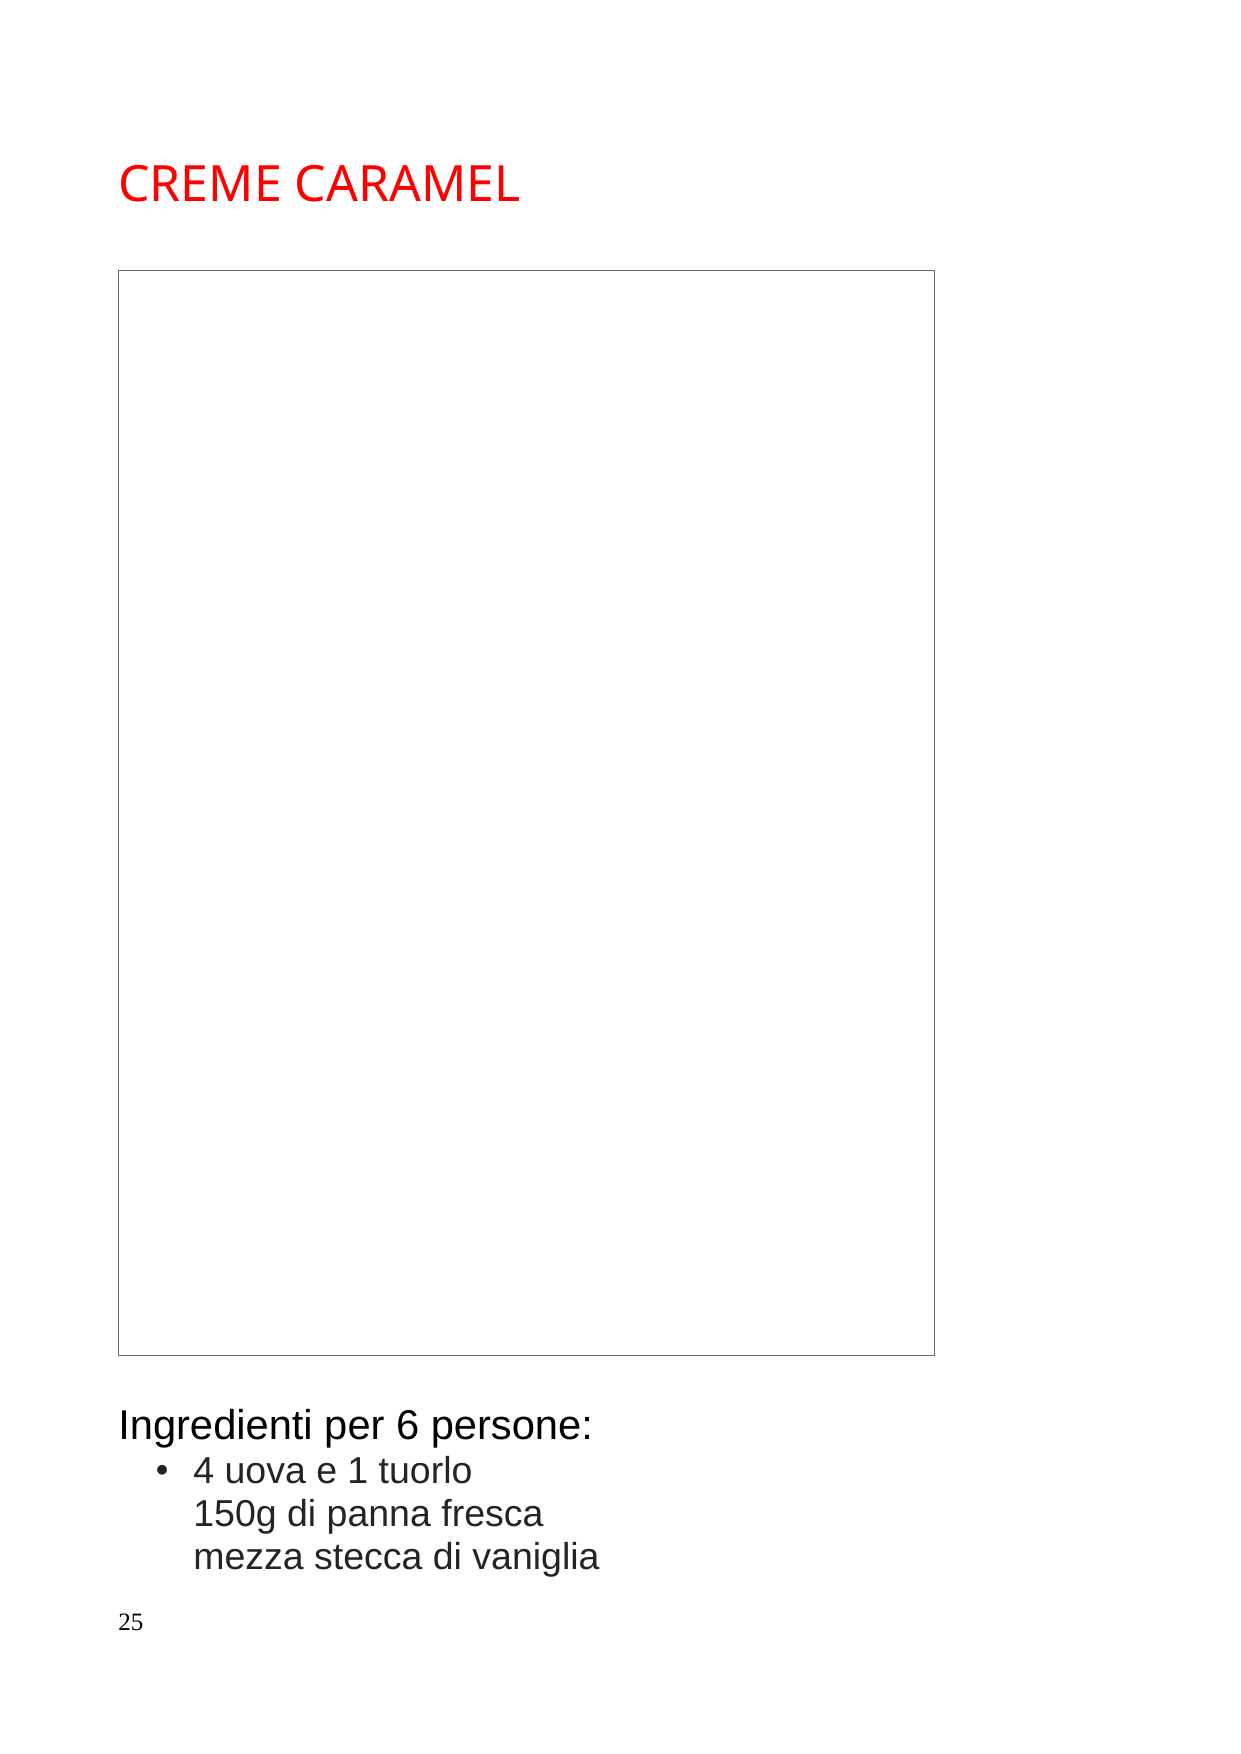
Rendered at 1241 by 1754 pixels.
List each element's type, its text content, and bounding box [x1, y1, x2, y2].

list 4 uova e 1 tuorlo 150g di panna fresca mezza stecca di vaniglia [156, 1448, 1122, 1577]
text Ingredienti per 6 persone: [118, 1400, 1122, 1448]
text CREME CARAMEL [118, 148, 1122, 216]
